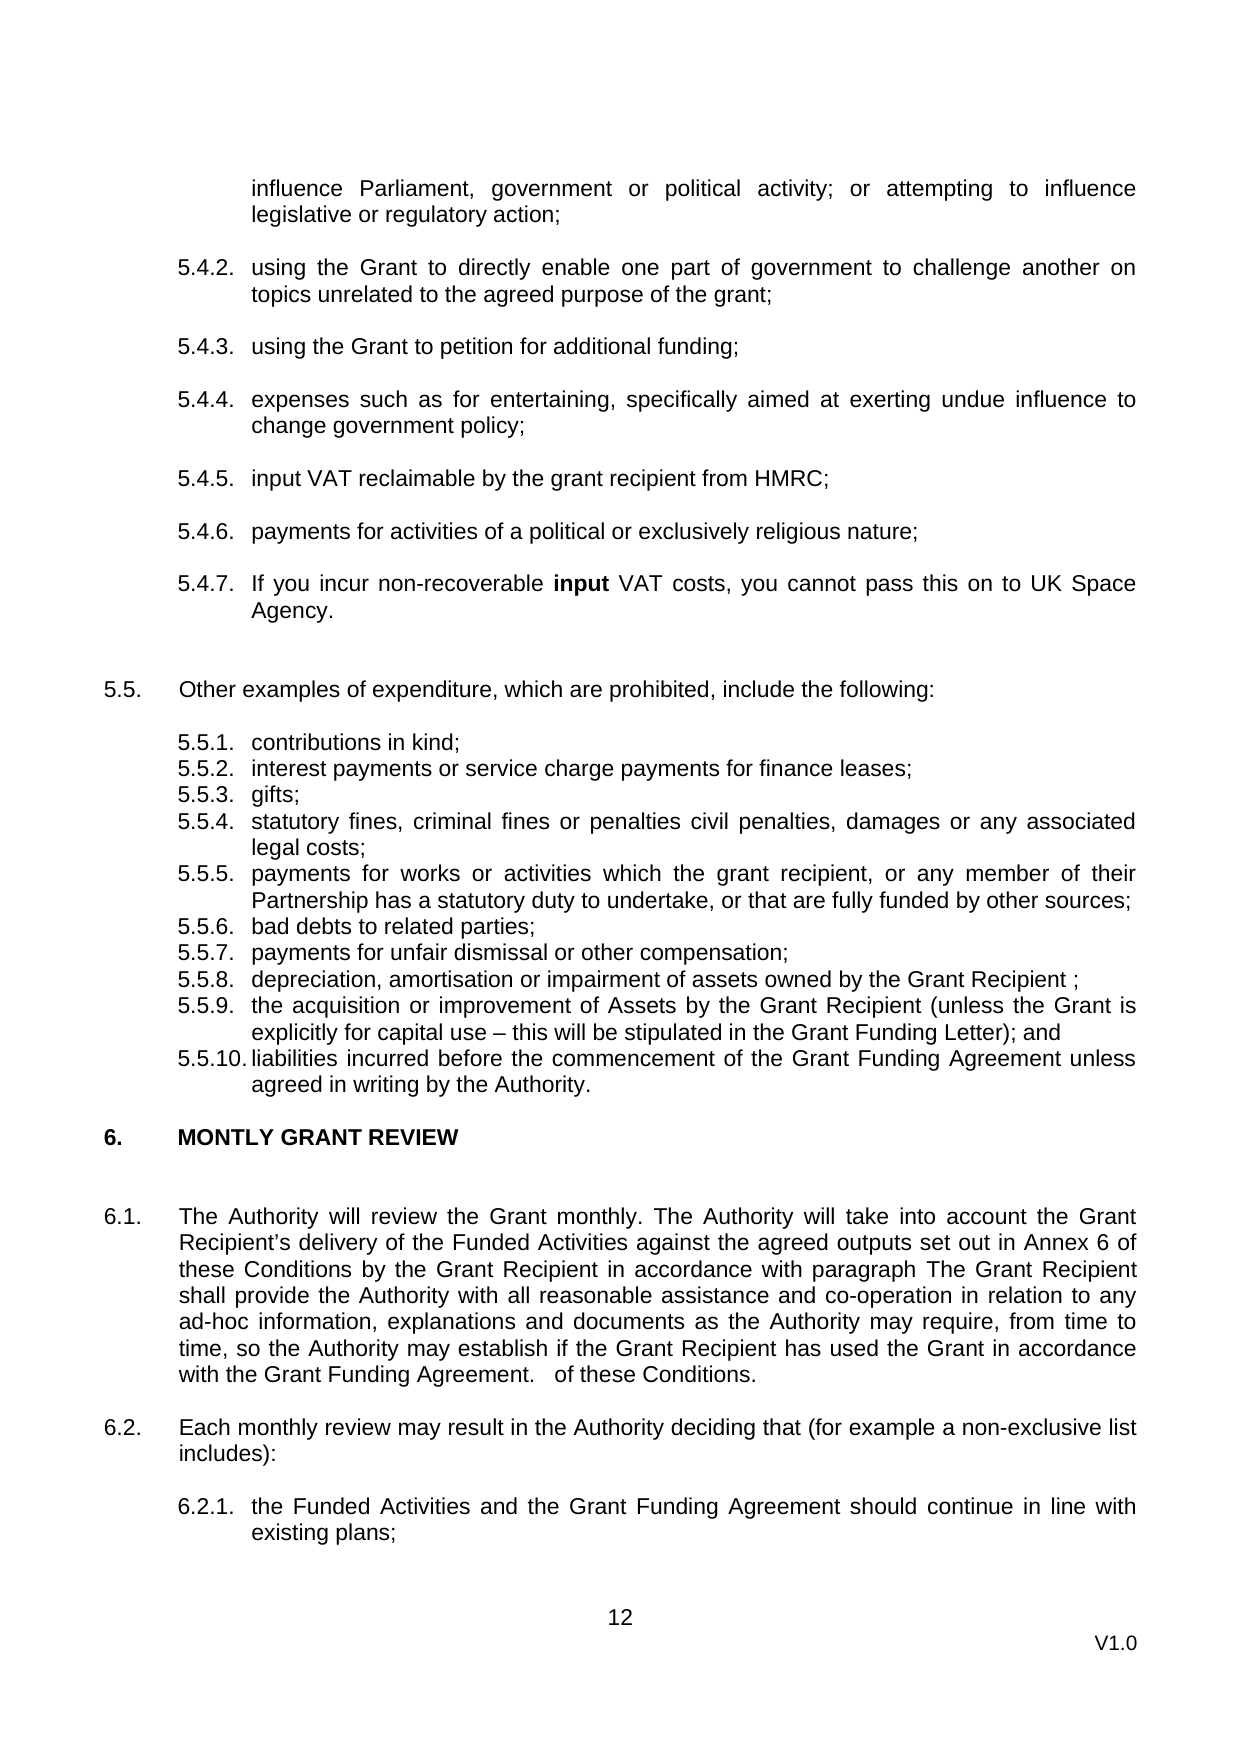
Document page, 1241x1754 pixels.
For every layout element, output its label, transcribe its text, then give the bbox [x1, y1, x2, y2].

list statutory fines, criminal fines or penalties civil penalties, damages or any associated legal costs; [177, 808, 1137, 860]
list If you incur non-recoverable input VAT costs, you cannot pass this on to UK Space Agency. [177, 570, 1137, 623]
list the Funded Activities and the Grant Funding Agreement should continue in line with existing plans; [177, 1493, 1137, 1546]
list using the Grant to petition for additional funding; [177, 333, 1137, 359]
list input VAT reclaimable by the grant recipient from HMRC; [177, 465, 1137, 491]
list depreciation, amortisation or impairment of assets owned by the Grant Recipient ; [177, 966, 1137, 992]
list Other examples of expenditure, which are prohibited, include the following: [103, 676, 1137, 702]
list the acquisition or improvement of Assets by the Grant Recipient (unless the Grant is explicitly for capital use – this will be stipulated in the Grant Funding Letter); and [177, 992, 1137, 1045]
list gifts; [177, 781, 1137, 808]
list payments for unfair dismissal or other compensation; [177, 939, 1137, 966]
list contributions in kind; [177, 728, 1137, 755]
list liabilities incurred before the commencement of the Grant Funding Agreement unless agreed in writing by the Authority. [177, 1045, 1137, 1097]
subtitle Montly GRANT REVIEW [103, 1124, 1137, 1150]
list Each monthly review may result in the Authority deciding that (for example a non-exclusive list includes): [103, 1414, 1137, 1466]
list The Authority will review the Grant monthly. The Authority will take into account the Grant Recipient’s delivery of the Funded Activities against the agreed outputs set out in Annex 6 of these Conditions by the Grant Recipient in accordance with paragraph 7.2 of these Conditions. [103, 1203, 1137, 1387]
list interest payments or service charge payments for finance leases; [177, 755, 1137, 781]
list bad debts to related parties; [177, 913, 1137, 939]
list expenses such as for entertaining, specifically aimed at exerting undue influence to change government policy; [177, 386, 1137, 439]
list using the Grant to directly enable one part of government to challenge another on topics unrelated to the agreed purpose of the grant; [177, 254, 1137, 307]
list influence Parliament, government or political activity; or attempting to influence legislative or regulatory action; [177, 175, 1137, 228]
list payments for works or activities which the grant recipient, or any member of their Partnership has a statutory duty to undertake, or that are fully funded by other sources; [177, 860, 1137, 913]
list payments for activities of a political or exclusively religious nature; [177, 518, 1137, 544]
